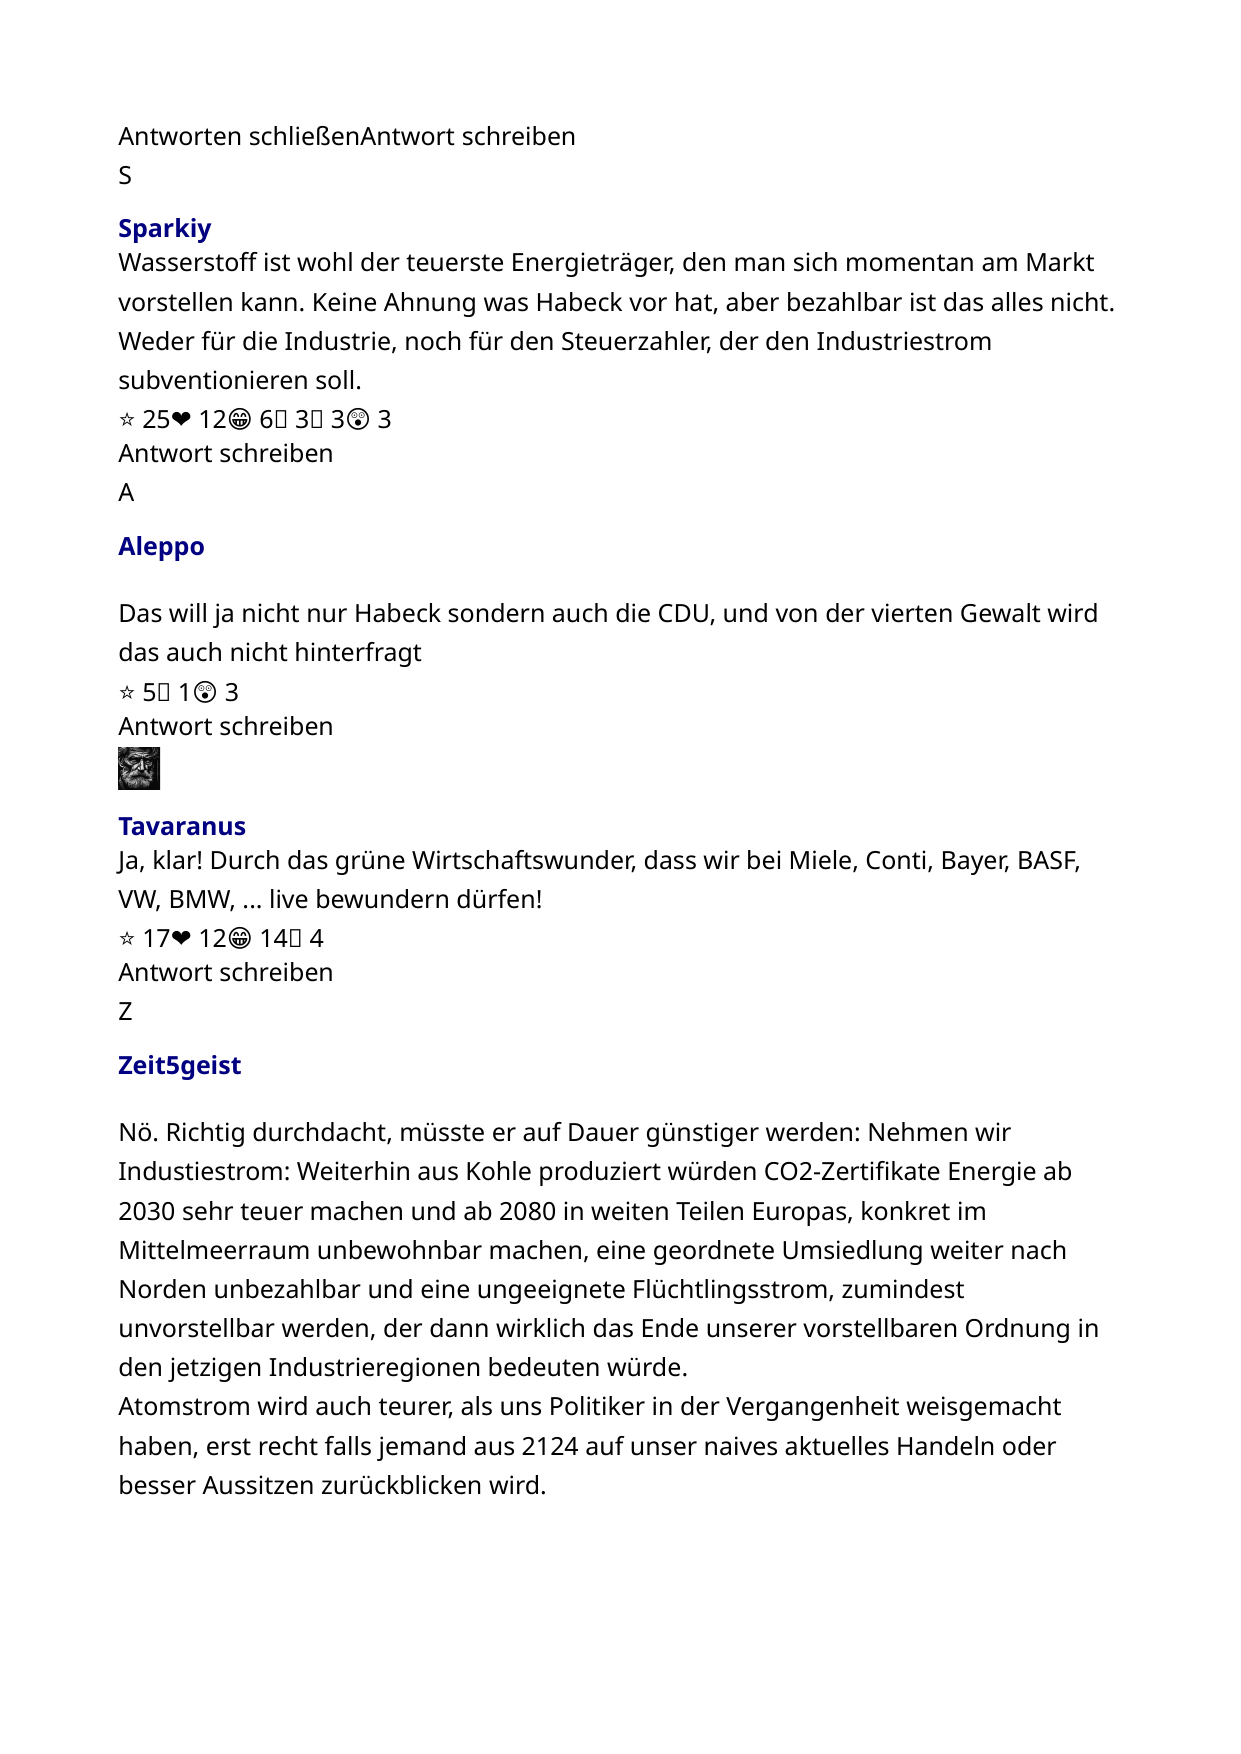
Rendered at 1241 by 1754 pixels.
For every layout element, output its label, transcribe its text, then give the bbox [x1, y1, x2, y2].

text ⭐️ 5🤨 1😲 3 [118, 674, 1122, 708]
picture [118, 747, 161, 790]
text Antworten schließenAntwort schreiben [118, 118, 1122, 152]
text Nö. Richtig durchdacht, müsste er auf Dauer günstiger werden: Nehmen wir Industiestrom: Weiterhin aus Kohle produziert würden CO2-Zertifikate Energie ab 2030 sehr teuer machen und ab 2080 in weiten Teilen Europas, konkret im Mittelmeerraum unbewohnbar machen, eine geordnete Umsiedlung weiter nach Norden unbezahlbar und eine ungeeignete Flüchtlingsstrom, zumindest unvorstellbar werden, der dann wirklich das Ende unserer vorstellbaren Ordnung in den jetzigen Industrieregionen bedeuten würde. [118, 1115, 1122, 1384]
text Antwort schreiben [118, 436, 1122, 470]
subtitle Sparkiy [118, 211, 1122, 245]
text Antwort schreiben [118, 708, 1122, 742]
text A [118, 475, 1122, 509]
subtitle Zeit5geist [118, 1048, 1122, 1082]
text ⭐️ 17❤️ 12😁 14🙁 4 [118, 921, 1122, 955]
text Z [118, 994, 1122, 1028]
text Atomstrom wird auch teurer, als uns Politiker in der Vergangenheit weisgemacht haben, erst recht falls jemand aus 2124 auf unser naives aktuelles Handeln oder besser Aussitzen zurückblicken wird. [118, 1389, 1122, 1501]
text Wasserstoff ist wohl der teuerste Energieträger, den man sich momentan am Markt vorstellen kann. Keine Ahnung was Habeck vor hat, aber bezahlbar ist das alles nicht. Weder für die Industrie, noch für den Steuerzahler, der den Industriestrom subventionieren soll. [118, 245, 1122, 397]
text ⭐️ 25❤️ 12😁 6🙁 3🤨 3😲 3 [118, 402, 1122, 436]
text S [118, 157, 1122, 191]
subtitle Tavaranus [118, 808, 1122, 842]
text Antwort schreiben [118, 955, 1122, 989]
text Ja, klar! Durch das grüne Wirtschaftswunder, dass wir bei Miele, Conti, Bayer, BASF, VW, BMW, ... live bewundern dürfen! [118, 842, 1122, 916]
subtitle Aleppo [118, 529, 1122, 563]
text Das will ja nicht nur Habeck sondern auch die CDU, und von der vierten Gewalt wird das auch nicht hinterfragt [118, 596, 1122, 669]
